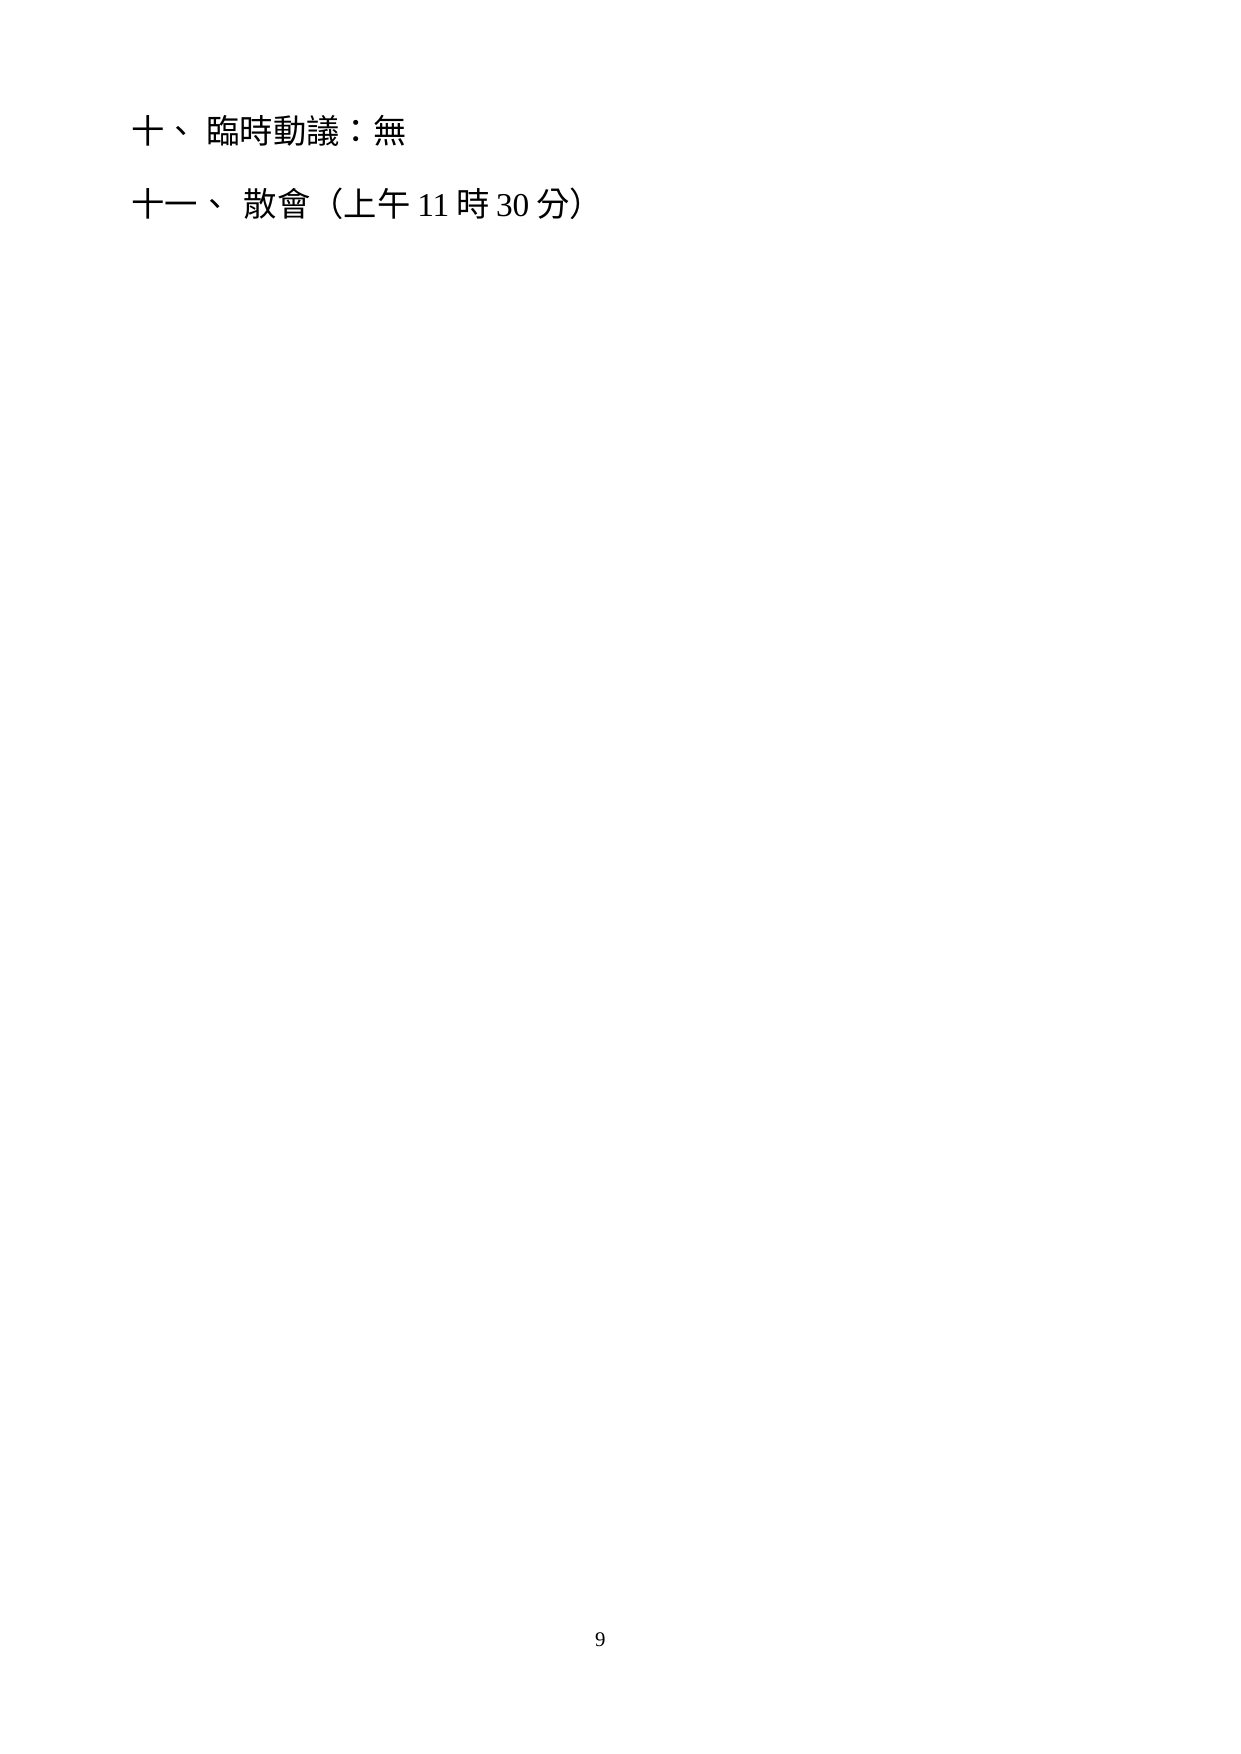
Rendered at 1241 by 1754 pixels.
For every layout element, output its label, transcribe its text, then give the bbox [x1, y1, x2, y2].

list 散會（上午11時30分） [131, 173, 1106, 227]
list 臨時動議：無 [131, 100, 1106, 154]
